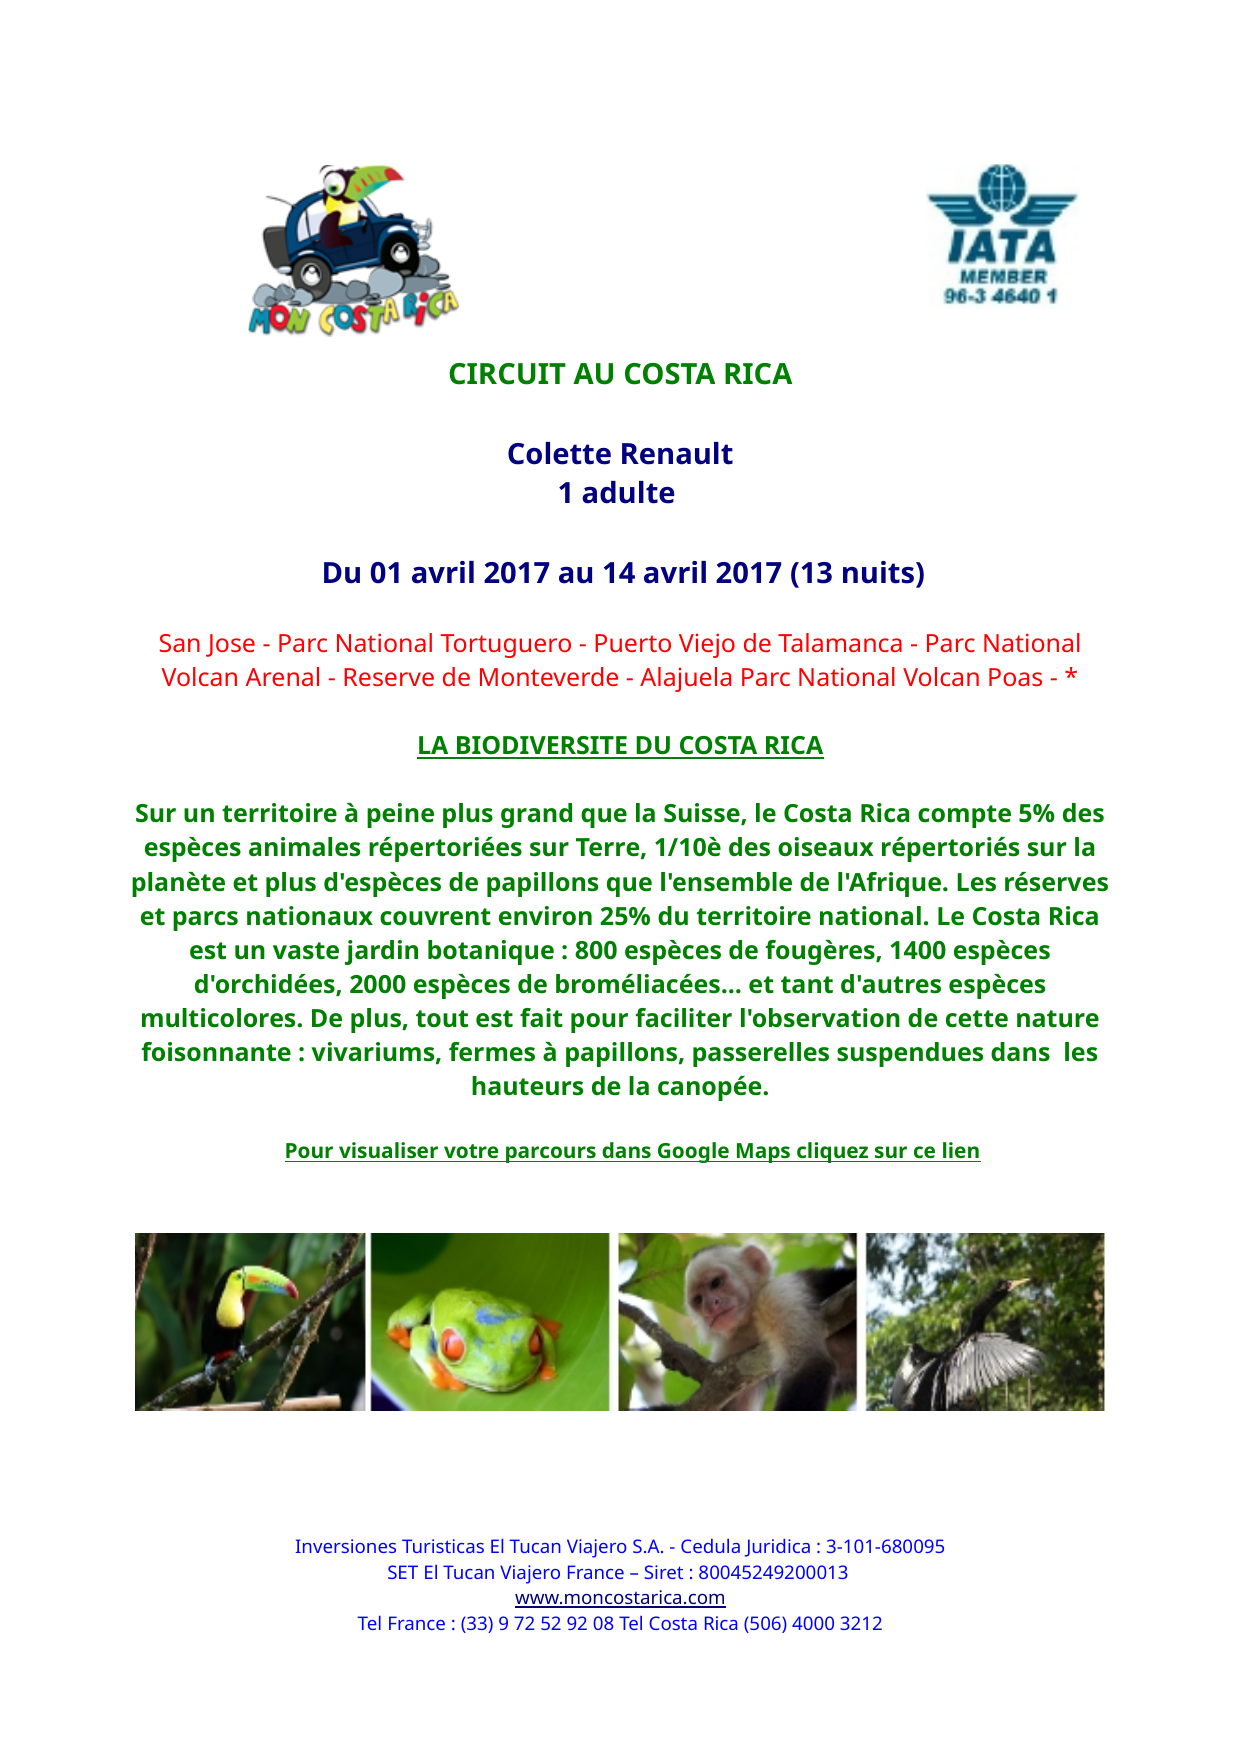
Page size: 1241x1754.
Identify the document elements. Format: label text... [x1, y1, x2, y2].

text Sur un territoire à peine plus grand que la Suisse, le Costa Rica compte 5% des espèces animales répertoriées sur Terre, 1/10è des oiseaux répertoriés sur la planète et plus d'espèces de papillons que l'ensemble de l'Afrique. Les réserves et parcs nationaux couvrent environ 25% du territoire national. Le Costa Rica est un vaste jardin botanique : 800 espèces de fougères, 1400 espèces d'orchidées, 2000 espèces de broméliacées... et tant d'autres espèces multicolores. De plus, tout est fait pour faciliter l'observation de cette nature foisonnante : vivariums, fermes à papillons, passerelles suspendues dans les hauteurs de la canopée. [118, 796, 1122, 1103]
text 1 adulte [118, 473, 1122, 512]
text San Jose - Parc National Tortuguero - Puerto Viejo de Talamanca - Parc National Volcan Arenal - Reserve de Monteverde - Alajuela Parc National Volcan Poas - * [118, 626, 1122, 694]
picture [248, 165, 460, 337]
picture [135, 1233, 1116, 1411]
text Du 01 avril 2017 au 14 avril 2017 (13 nuits) [118, 552, 1122, 592]
picture [926, 164, 1080, 309]
text Pour visualiser votre parcours dans Google Maps cliquez sur ce lien [118, 1137, 1146, 1165]
text Colette Renault [118, 433, 1122, 473]
table_header [620, 118, 1122, 353]
text LA BIODIVERSITE DU COSTA RICA [118, 728, 1122, 762]
table_header [118, 118, 620, 353]
text CIRCUIT AU COSTA RICA [118, 353, 1122, 393]
